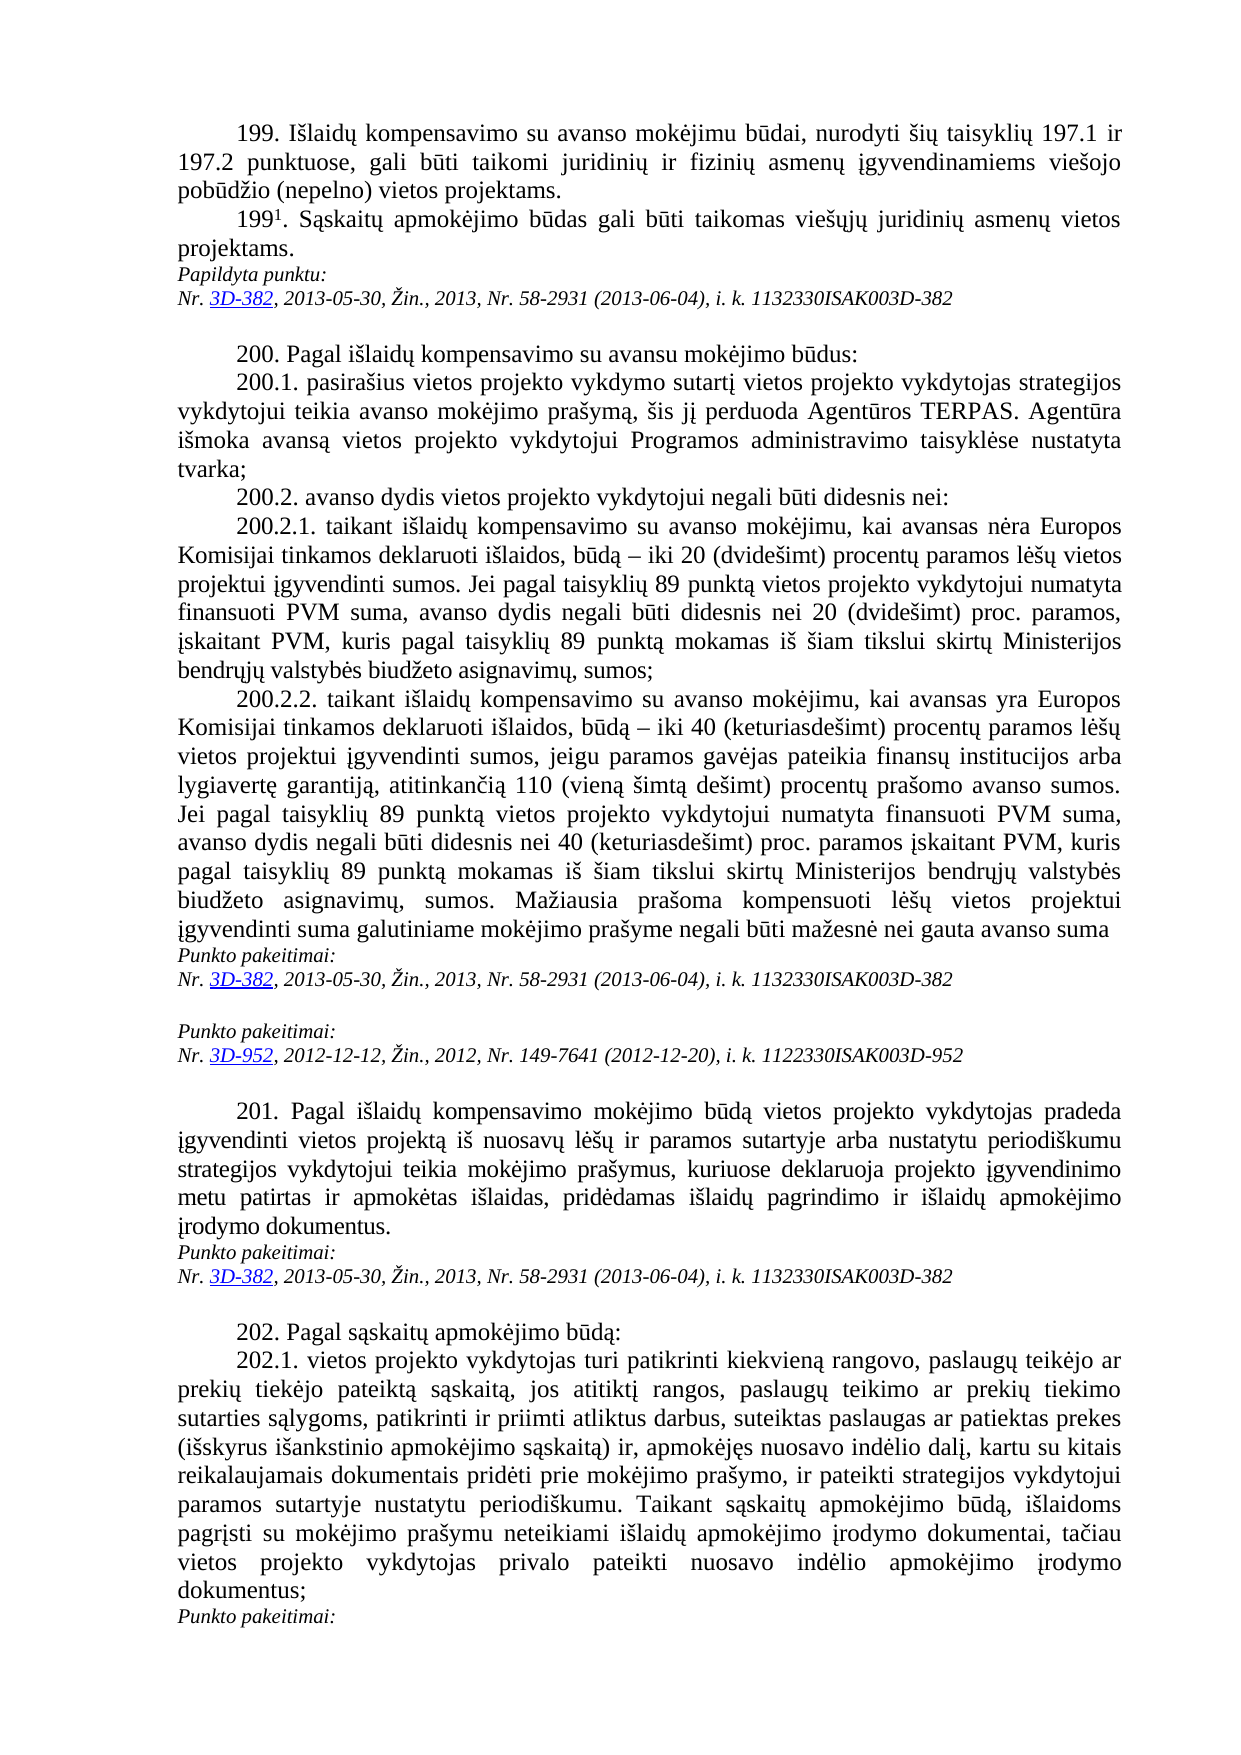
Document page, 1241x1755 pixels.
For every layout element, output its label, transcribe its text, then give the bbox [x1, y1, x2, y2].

text 201. Pagal išlaidų kompensavimo mokėjimo būdą vietos projekto vykdytojas pradeda įgyvendinti vietos projektą iš nuosavų lėšų ir paramos sutartyje arba nustatytu periodiškumu strategijos vykdytojui teikia mokėjimo prašymus, kuriuose deklaruoja projekto įgyvendinimo metu patirtas ir apmokėtas išlaidas, pridėdamas išlaidų pagrindimo ir išlaidų apmokėjimo įrodymo dokumentus. [177, 1096, 1122, 1240]
text Nr. 3D-952, 2012-12-12, Žin., 2012, Nr. 149-7641 (2012-12-20), i. k. 1122330ISAK003D-952 [177, 1043, 1122, 1067]
text 1991. Sąskaitų apmokėjimo būdas gali būti taikomas viešųjų juridinių asmenų vietos projektams. [177, 204, 1122, 262]
text 202. Pagal sąskaitų apmokėjimo būdą: [177, 1317, 1122, 1346]
text 200. Pagal išlaidų kompensavimo su avansu mokėjimo būdus: [177, 339, 1122, 367]
text 200.2.2. taikant išlaidų kompensavimo su avanso mokėjimu, kai avansas yra Europos Komisijai tinkamos deklaruoti išlaidos, būdą – iki 40 (keturiasdešimt) procentų paramos lėšų vietos projektui įgyvendinti sumos, jeigu paramos gavėjas pateikia finansų institucijos arba lygiavertę garantiją, atitinkančią 110 (vieną šimtą dešimt) procentų prašomo avanso sumos. Jei pagal taisyklių 89 punktą vietos projekto vykdytojui numatyta finansuoti PVM suma, avanso dydis negali būti didesnis nei 40 (keturiasdešimt) proc. paramos įskaitant PVM, kuris pagal taisyklių 89 punktą mokamas iš šiam tikslui skirtų Ministerijos bendrųjų valstybės biudžeto asignavimų, sumos. Mažiausia prašoma kompensuoti lėšų vietos projektui įgyvendinti suma galutiniame mokėjimo prašyme negali būti mažesnė nei gauta avanso suma [177, 684, 1122, 942]
text Punkto pakeitimai: [177, 1240, 1122, 1264]
text Punkto pakeitimai: [177, 942, 1122, 967]
text Punkto pakeitimai: [177, 1019, 1122, 1043]
text Nr. 3D-382, 2013-05-30, Žin., 2013, Nr. 58-2931 (2013-06-04), i. k. 1132330ISAK003D-382 [177, 1264, 1122, 1288]
text Nr. 3D-382, 2013-05-30, Žin., 2013, Nr. 58-2931 (2013-06-04), i. k. 1132330ISAK003D-382 [177, 286, 1122, 310]
text Punkto pakeitimai: [177, 1604, 1122, 1628]
text 200.2. avanso dydis vietos projekto vykdytojui negali būti didesnis nei: [177, 482, 1122, 511]
text Papildyta punktu: [177, 262, 1122, 286]
text 199. Išlaidų kompensavimo su avanso mokėjimu būdai, nurodyti šių taisyklių 197.1 ir 197.2 punktuose, gali būti taikomi juridinių ir fizinių asmenų įgyvendinamiems viešojo pobūdžio (nepelno) vietos projektams. [177, 118, 1122, 204]
text 200.1. pasirašius vietos projekto vykdymo sutartį vietos projekto vykdytojas strategijos vykdytojui teikia avanso mokėjimo prašymą, šis jį perduoda Agentūros TERPAS. Agentūra išmoka avansą vietos projekto vykdytojui Programos administravimo taisyklėse nustatyta tvarka; [177, 367, 1122, 482]
text 200.2.1. taikant išlaidų kompensavimo su avanso mokėjimu, kai avansas nėra Europos Komisijai tinkamos deklaruoti išlaidos, būdą – iki 20 (dvidešimt) procentų paramos lėšų vietos projektui įgyvendinti sumos. Jei pagal taisyklių 89 punktą vietos projekto vykdytojui numatyta finansuoti PVM suma, avanso dydis negali būti didesnis nei 20 (dvidešimt) proc. paramos, įskaitant PVM, kuris pagal taisyklių 89 punktą mokamas iš šiam tikslui skirtų Ministerijos bendrųjų valstybės biudžeto asignavimų, sumos; [177, 511, 1122, 684]
text Nr. 3D-382, 2013-05-30, Žin., 2013, Nr. 58-2931 (2013-06-04), i. k. 1132330ISAK003D-382 [177, 967, 1122, 991]
text 202.1. vietos projekto vykdytojas turi patikrinti kiekvieną rangovo, paslaugų teikėjo ar prekių tiekėjo pateiktą sąskaitą, jos atitiktį rangos, paslaugų teikimo ar prekių tiekimo sutarties sąlygoms, patikrinti ir priimti atliktus darbus, suteiktas paslaugas ar patiektas prekes (išskyrus išankstinio apmokėjimo sąskaitą) ir, apmokėjęs nuosavo indėlio dalį, kartu su kitais reikalaujamais dokumentais pridėti prie mokėjimo prašymo, ir pateikti strategijos vykdytojui paramos sutartyje nustatytu periodiškumu. Taikant sąskaitų apmokėjimo būdą, išlaidoms pagrįsti su mokėjimo prašymu neteikiami išlaidų apmokėjimo įrodymo dokumentai, tačiau vietos projekto vykdytojas privalo pateikti nuosavo indėlio apmokėjimo įrodymo dokumentus; [177, 1346, 1122, 1604]
